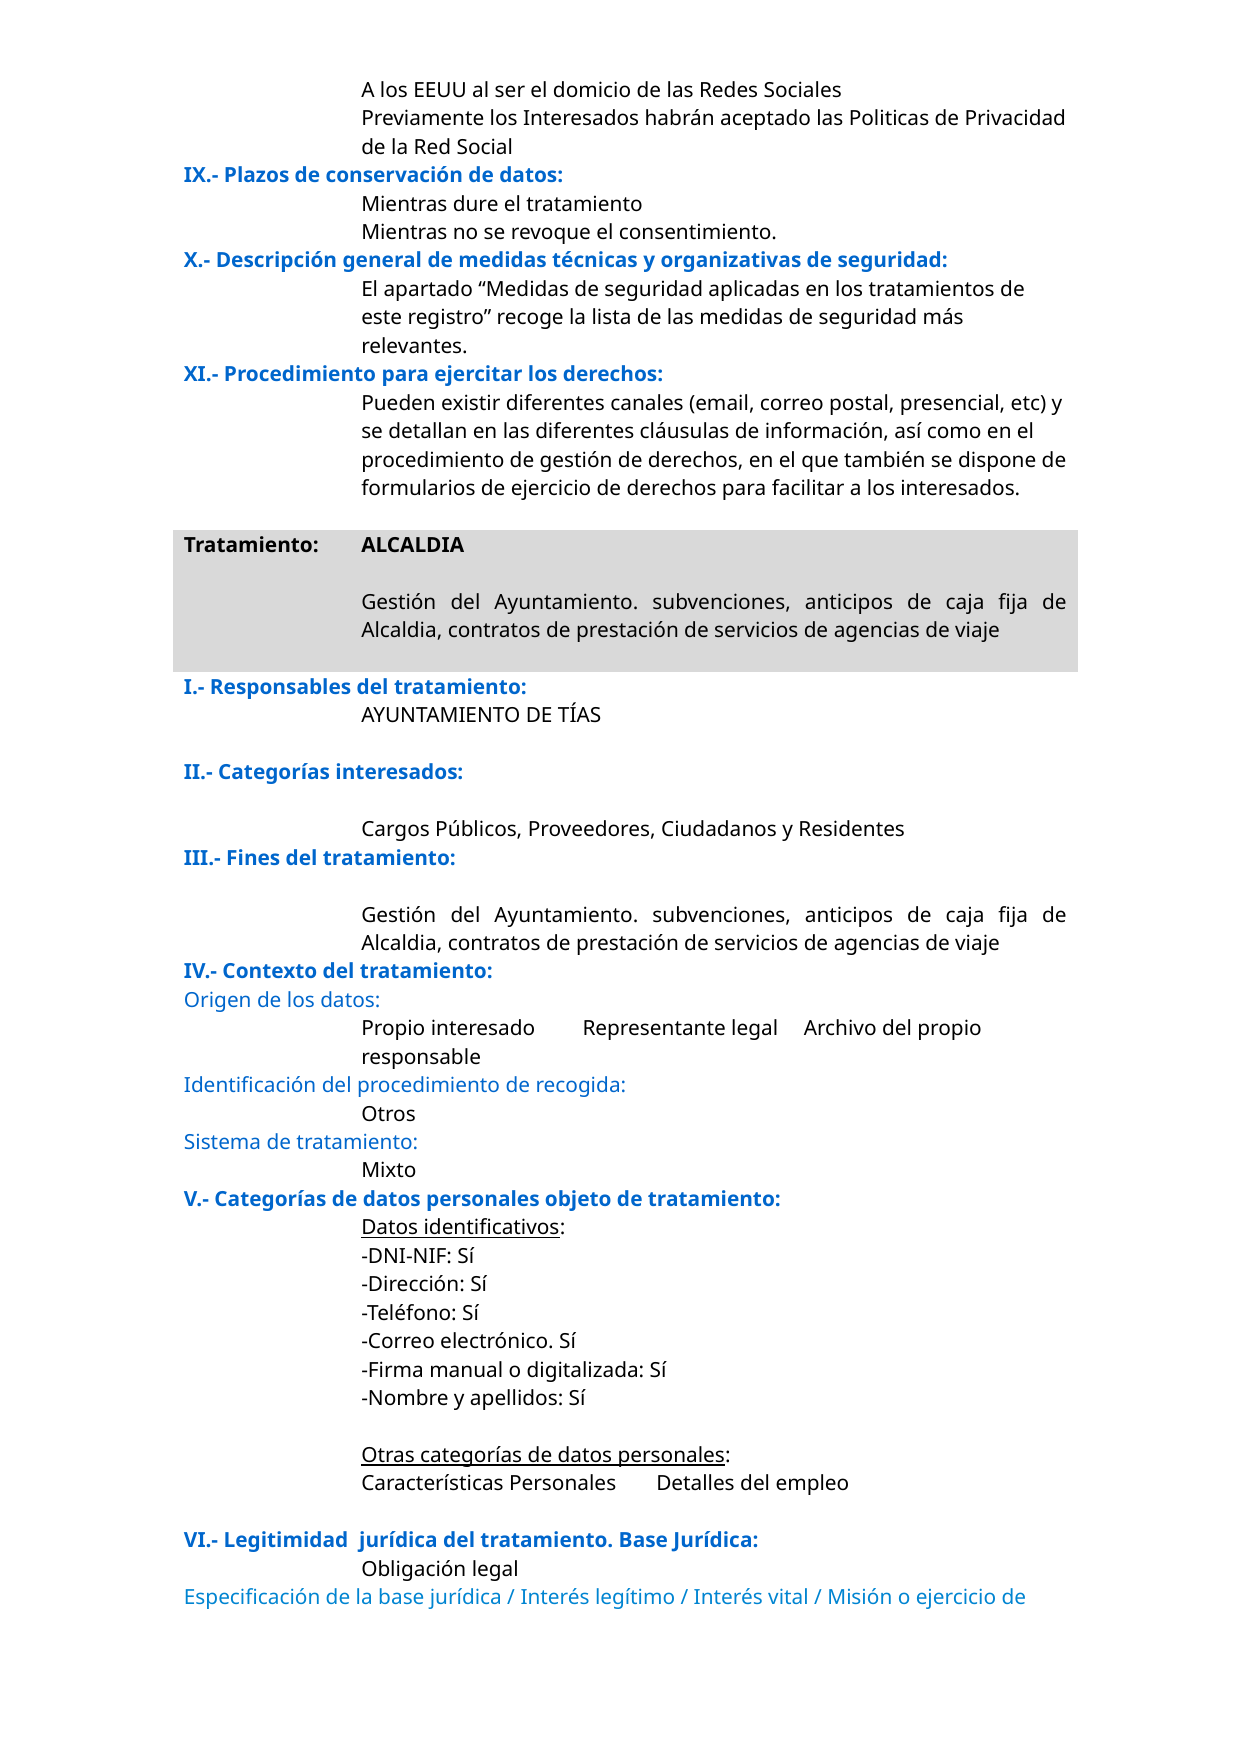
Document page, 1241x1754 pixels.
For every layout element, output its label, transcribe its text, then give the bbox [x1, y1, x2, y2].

table_cell IV.- Contexto del tratamiento: [173, 957, 1078, 985]
table_cell Gestión del Ayuntamiento. subvenciones, anticipos de caja fija de Alcaldia, contratos de prestación de servicios de agencias de viaje [350, 871, 1078, 957]
table_cell AYUNTAMIENTO DE TÍAS [350, 701, 1078, 757]
table_cell III.- Fines del tratamiento: [173, 843, 1078, 871]
table_cell X.- Descripción general de medidas técnicas y organizativas de seguridad: [173, 246, 1078, 274]
table_cell [173, 75, 350, 160]
table_cell Mientras dure el tratamiento Mientras no se revoque el consentimiento. [350, 189, 1078, 246]
table_cell [173, 189, 350, 246]
table_header Tratamiento: [173, 530, 350, 672]
table_cell I.- Responsables del tratamiento: [173, 672, 1078, 701]
table_cell Otros [350, 1099, 1078, 1127]
table_cell [173, 1014, 350, 1070]
table_cell A los EEUU al ser el domicio de las Redes Sociales Previamente los Interesados habrán aceptado las Politicas de Privacidad de la Red Social [350, 75, 1078, 160]
table_cell VI.- Legitimidad jurídica del tratamiento. Base Jurídica: [173, 1525, 1078, 1554]
table_header ALCALDIA Gestión del Ayuntamiento. subvenciones, anticipos de caja fija de Alcaldia, contratos de prestación de servicios de agencias de viaje [350, 530, 1078, 672]
table_cell [173, 274, 350, 359]
table_cell Datos identificativos: -DNI-NIF: Sí -Dirección: Sí -Teléfono: Sí -Correo electrónico. Sí -Firma manual o digitalizada: Sí -Nombre y apellidos: Sí Otras categorías de datos personales: Características Personales Detalles del empleo [350, 1213, 1078, 1525]
table_cell [173, 388, 350, 502]
table_cell XI.- Procedimiento para ejercitar los derechos: [173, 359, 1078, 388]
table_cell [173, 1099, 350, 1127]
table_cell [173, 701, 350, 757]
table_cell Obligación legal [350, 1554, 1078, 1582]
table_cell Pueden existir diferentes canales (email, correo postal, presencial, etc) y se detallan en las diferentes cláusulas de información, así como en el procedimiento de gestión de derechos, en el que también se dispone de formularios de ejercicio de derechos para facilitar a los interesados. [350, 388, 1078, 502]
table_cell Identificación del procedimiento de recogida: [173, 1070, 1078, 1099]
table_cell [173, 1156, 350, 1184]
table_cell Sistema de tratamiento: [173, 1127, 1078, 1156]
table_cell El apartado “Medidas de seguridad aplicadas en los tratamientos de este registro” recoge la lista de las medidas de seguridad más relevantes. [350, 274, 1078, 359]
table_cell II.- Categorías interesados: [173, 758, 1078, 786]
table_cell Origen de los datos: [173, 985, 1078, 1013]
table_cell [173, 871, 350, 957]
table_cell [173, 786, 350, 843]
table_cell Propio interesado Representante legal Archivo del propio responsable [350, 1014, 1078, 1070]
table_cell Especificación de la base jurídica / Interés legítimo / Interés vital / Misión o ejercicio de [173, 1582, 1078, 1611]
table_cell Mixto [350, 1156, 1078, 1184]
table_cell IX.- Plazos de conservación de datos: [173, 160, 1078, 189]
table_cell [173, 1213, 350, 1525]
table_cell V.- Categorías de datos personales objeto de tratamiento: [173, 1184, 1078, 1212]
table_cell Cargos Públicos, Proveedores, Ciudadanos y Residentes [350, 786, 1078, 843]
table_cell [173, 1554, 350, 1582]
